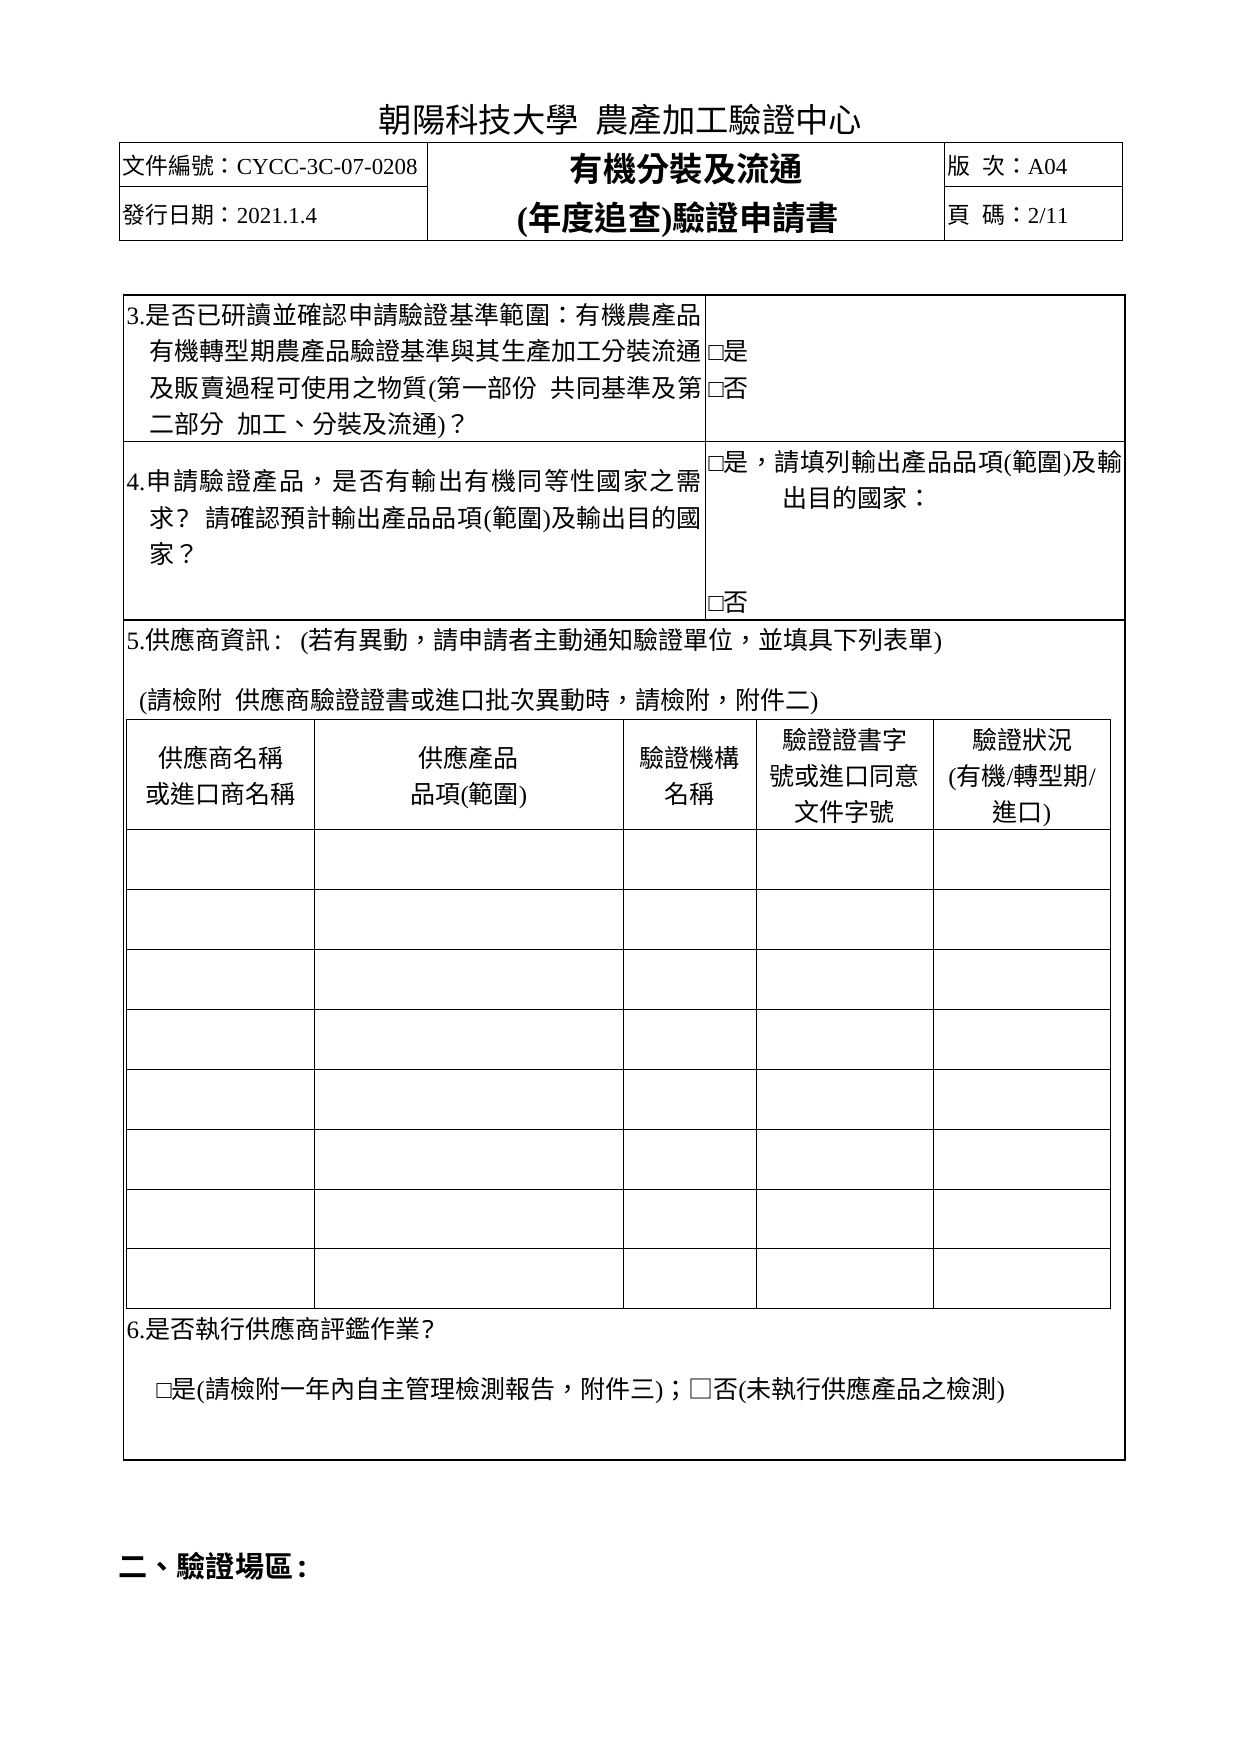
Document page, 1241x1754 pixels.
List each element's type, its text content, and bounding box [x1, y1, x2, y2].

table_cell [624, 1249, 756, 1308]
table_cell [127, 1010, 314, 1069]
table_cell [624, 950, 756, 1009]
table_cell [127, 1130, 314, 1188]
table_cell [624, 890, 756, 949]
table_cell [934, 1070, 1110, 1128]
table_cell [127, 1190, 314, 1248]
table_cell 3.是否已研讀並確認申請驗證基準範圍：有機農產品有機轉型期農產品驗證基準與其生產加工分裝流通及販賣過程可使用之物質(第一部份 共同基準及第二部分 加工、分裝及流通)？ [124, 296, 705, 441]
table_cell [315, 1010, 623, 1069]
table_cell [757, 1070, 933, 1128]
table_cell [315, 1190, 623, 1248]
table_cell [757, 1249, 933, 1308]
table_cell [757, 950, 933, 1009]
table_cell [315, 1070, 623, 1128]
table_header 驗證機構名稱 [624, 720, 756, 829]
table_cell [934, 1190, 1110, 1248]
table_cell [127, 950, 314, 1009]
table_cell [127, 830, 314, 889]
table_cell □是 □否 [706, 296, 1124, 441]
table_cell [315, 1249, 623, 1308]
table_cell [934, 1130, 1110, 1188]
table_cell [934, 950, 1110, 1009]
table_cell [624, 830, 756, 889]
table_cell 5.供應商資訊: (若有異動，請申請者主動通知驗證單位，並填具下列表單) (請檢附 供應商驗證證書或進口批次異動時，請檢附，附件二) 6.是否執行供應商評鑑作業? □是(請檢附一年內自主管理檢測報告，附件三)；□否(未執行供應產品之檢測) [124, 621, 1124, 1459]
table_cell [757, 890, 933, 949]
table_cell [757, 1190, 933, 1248]
table_cell [934, 890, 1110, 949]
table_cell [127, 1070, 314, 1128]
table_cell [624, 1190, 756, 1248]
table_cell [934, 1249, 1110, 1308]
table_header 驗證狀況 (有機/轉型期/進口) [934, 720, 1110, 829]
table_cell [624, 1070, 756, 1128]
table_cell [757, 830, 933, 889]
table_header 供應商名稱 或進口商名稱 [127, 720, 314, 829]
table_cell [757, 1130, 933, 1188]
table_cell 4.申請驗證產品，是否有輸出有機同等性國家之需求? 請確認預計輸出產品品項(範圍)及輸出目的國家？ [124, 442, 705, 619]
table_cell [315, 830, 623, 889]
table_cell [934, 830, 1110, 889]
table_cell [624, 1130, 756, 1188]
table_cell [127, 1249, 314, 1308]
table_cell [127, 890, 314, 949]
text 二、驗證場區: [118, 1523, 1122, 1586]
table_cell □是，請填列輸出產品品項(範圍)及輸出目的國家： □否 [706, 442, 1124, 619]
table_cell [934, 1010, 1110, 1069]
table_header 供應產品 品項(範圍) [315, 720, 623, 829]
table_cell [757, 1010, 933, 1069]
table_cell [315, 890, 623, 949]
table_cell [315, 950, 623, 1009]
table_cell [315, 1130, 623, 1188]
table_cell [624, 1010, 756, 1069]
table_header 驗證證書字 號或進口同意文件字號 [757, 720, 933, 829]
